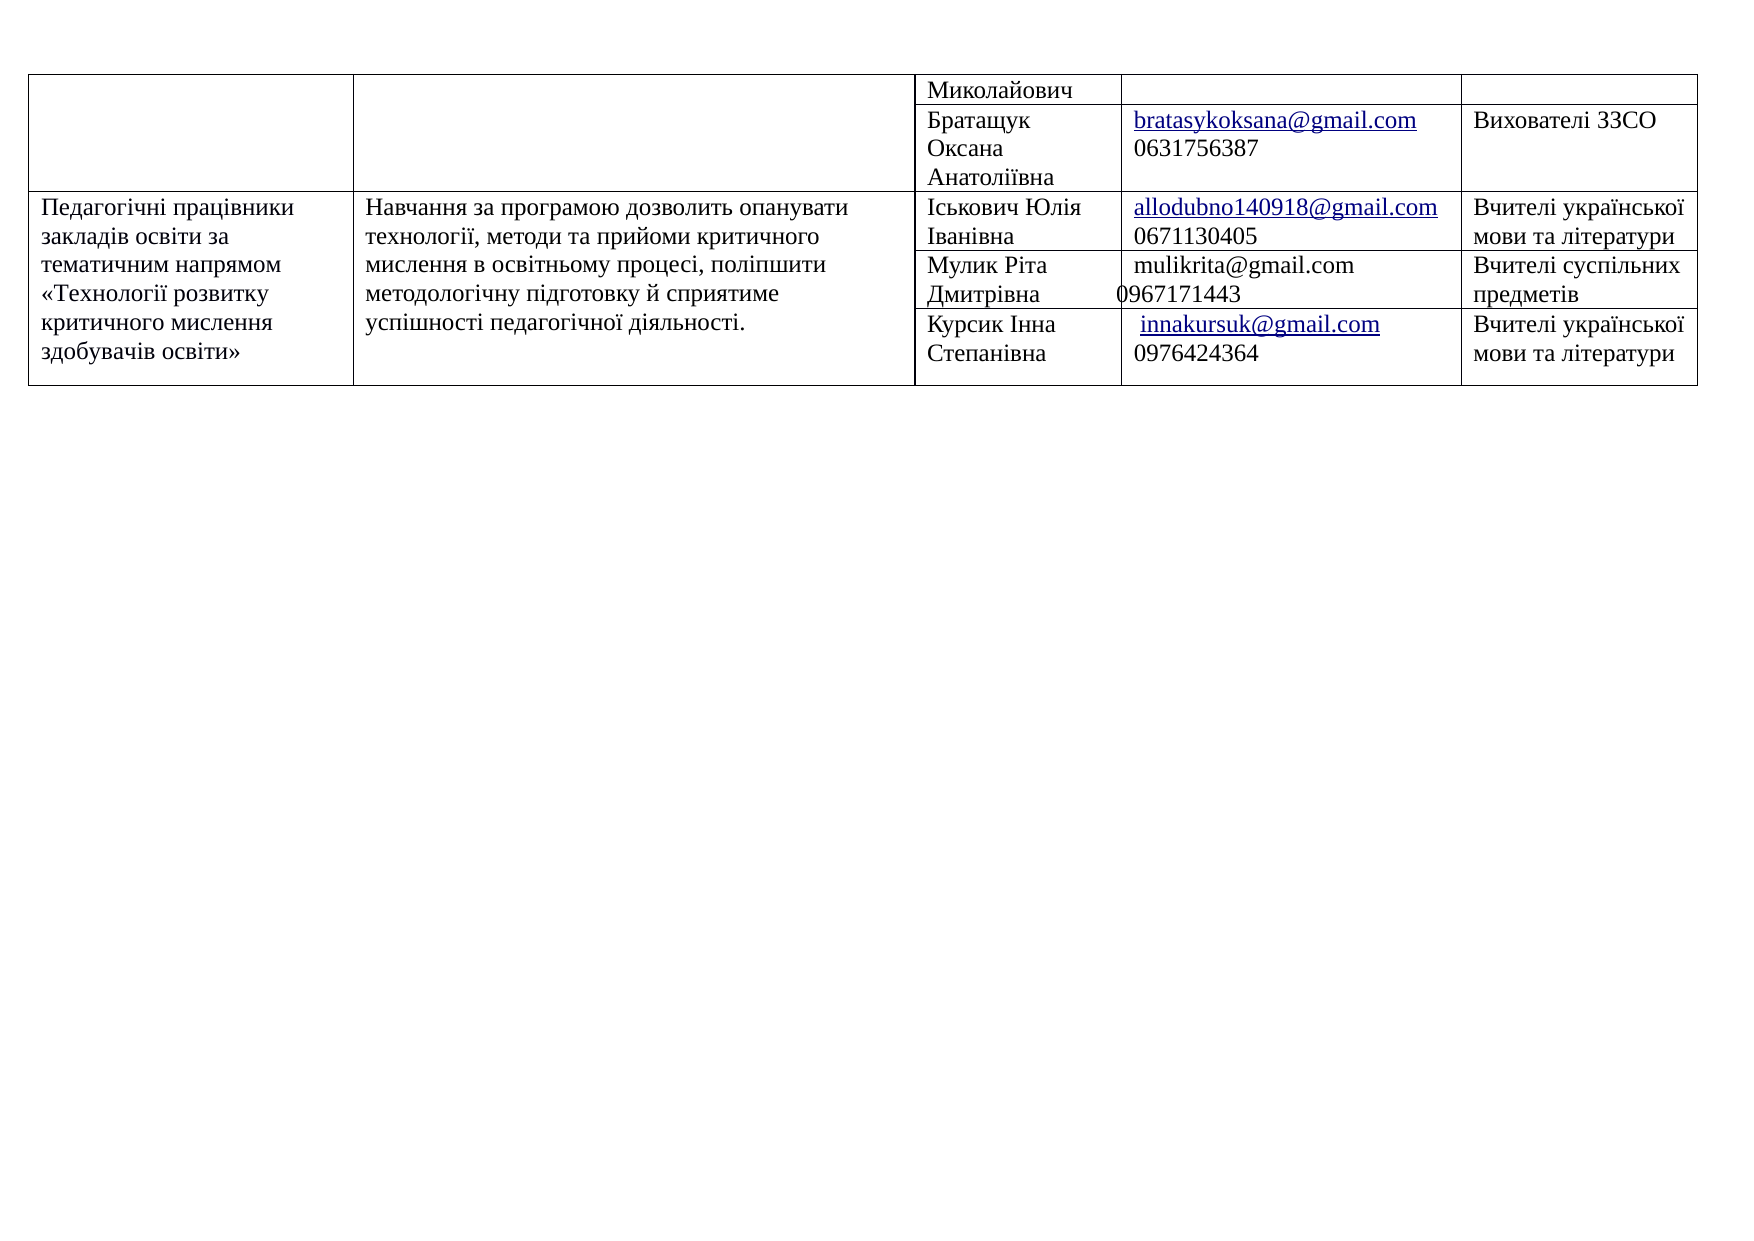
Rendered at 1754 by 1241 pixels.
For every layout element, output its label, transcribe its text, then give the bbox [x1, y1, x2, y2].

table_cell [29, 75, 353, 191]
table_cell Педагогічні працівники закладів освіти за тематичним напрямом «Технології розвитку критичного мислення здобувачів освіти» [29, 192, 353, 384]
table_cell Курсик Інна Степанівна [916, 309, 1121, 384]
table_cell Братащук Оксана Анатоліївна [916, 105, 927, 191]
table_cell mulikrita@gmail.com 0967171443 [1450, 251, 1461, 308]
table_cell Вчителі української мови та літератури [1462, 309, 1697, 384]
table_cell innakursuk@gmail.com 0976424364 [1122, 309, 1461, 384]
table_cell Навчання за програмою дозволить опанувати технології, методи та прийоми критичного мислення в освітньому процесі, поліпшити методологічну підготовку й сприятиме успішності педагогічної діяльності. [354, 192, 914, 384]
table_cell Іськович Юлія Іванівна [1110, 192, 1121, 249]
table_cell bratasykoksana@gmail.com 0631756387 [1122, 105, 1461, 191]
table_cell [1462, 75, 1697, 104]
table_cell Мулик Ріта Дмитрівна [916, 251, 927, 308]
table_cell Братащук Оксана Анатоліївна [1110, 105, 1121, 191]
table_cell Вчителі суспільних предметів [1462, 251, 1473, 308]
table_cell Мулик Ріта Дмитрівна [1110, 251, 1121, 308]
table_cell [1122, 75, 1461, 104]
table_cell [354, 75, 914, 191]
table_cell Вихователі ЗЗСО [1462, 105, 1697, 191]
table_cell Іськович Юлія Іванівна [916, 192, 927, 249]
table_cell Вчителі суспільних предметів [1686, 251, 1697, 308]
